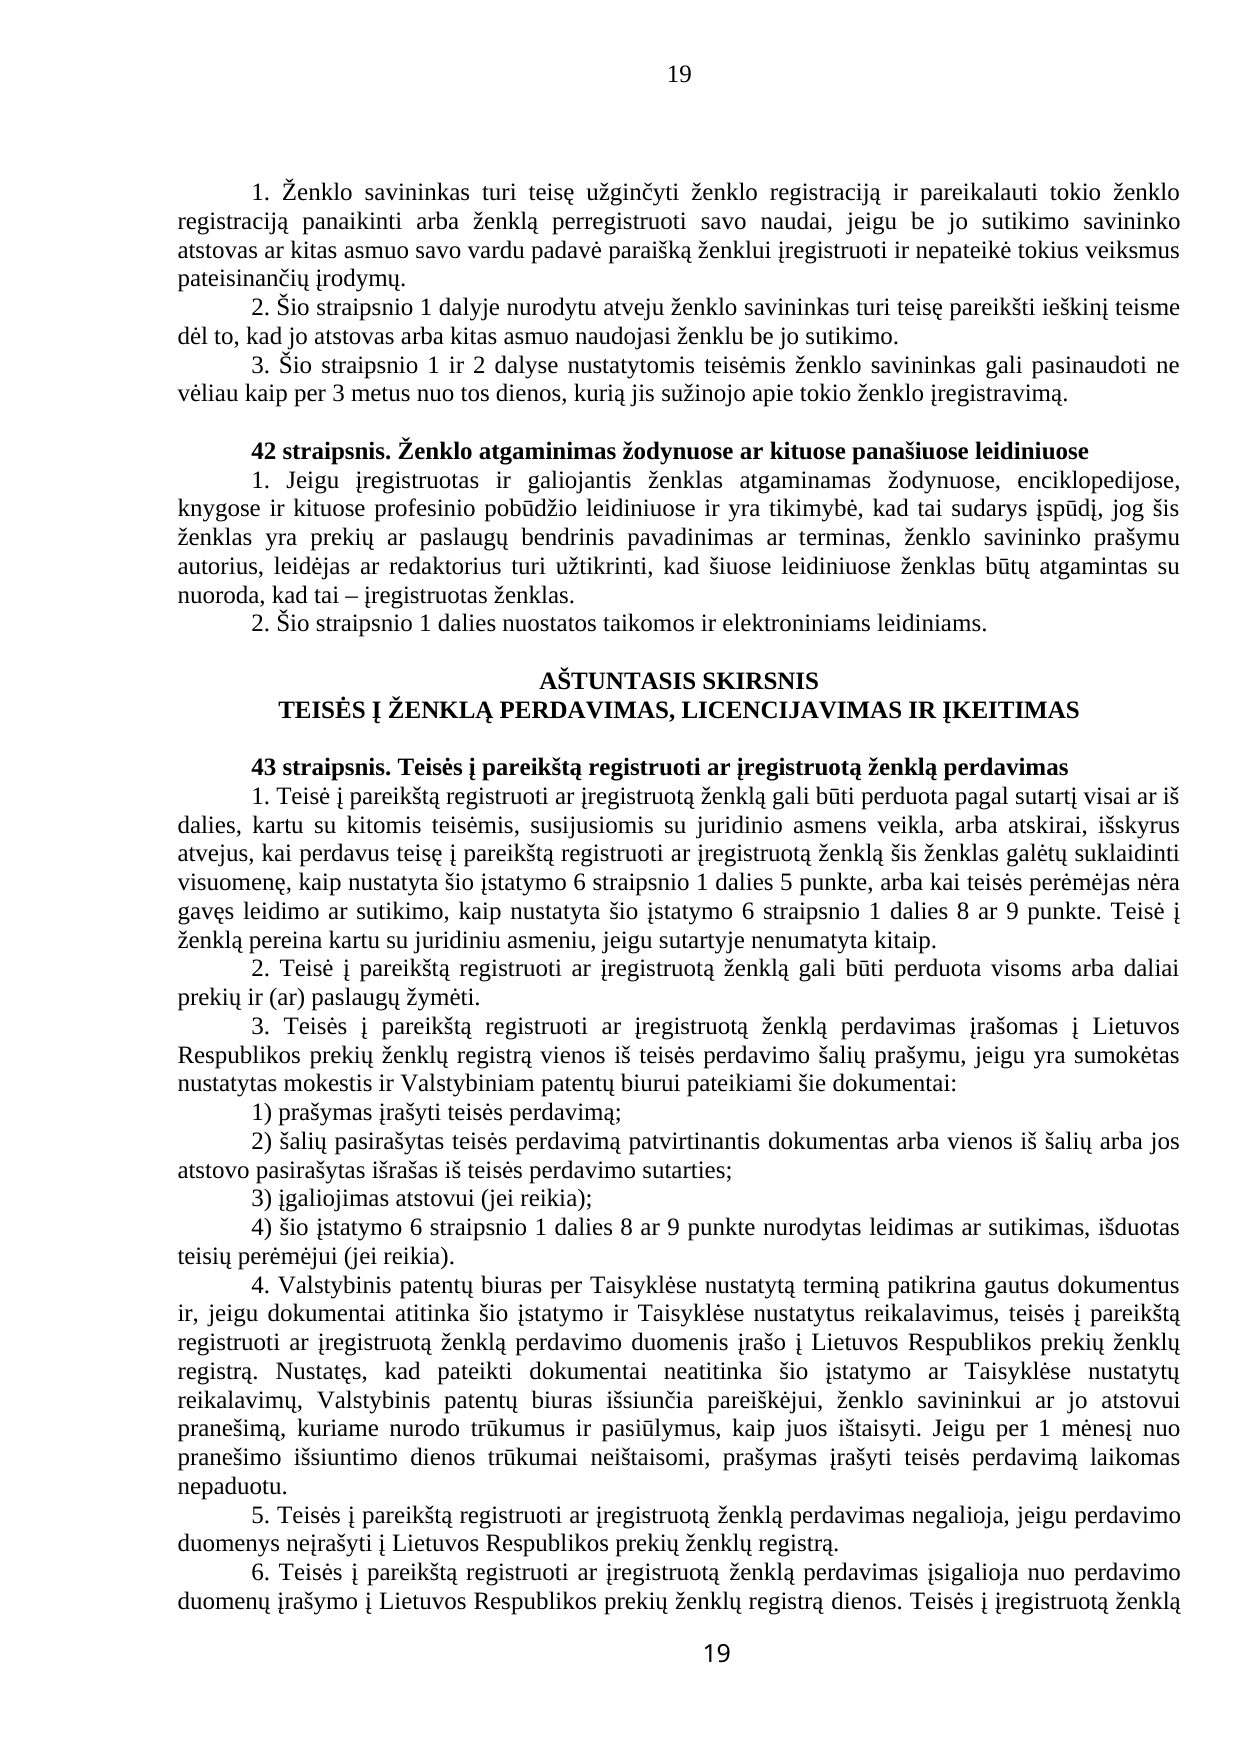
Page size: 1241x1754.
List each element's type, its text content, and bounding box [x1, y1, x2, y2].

text TEISĖS Į ŽENKLĄ PERDAVIMAS, LICENCIJAVIMAS IR ĮKEITIMAS [177, 695, 1181, 723]
text 42 straipsnis. Ženklo atgaminimas žodynuose ar kituose panašiuose leidiniuose [177, 436, 1181, 465]
text 3) įgaliojimas atstovui (jei reikia); [177, 1183, 1181, 1212]
text AŠTUNTASIS SKIRSNIS [177, 666, 1181, 695]
text 43 straipsnis. Teisės į pareikštą registruoti ar įregistruotą ženklą perdavimas [177, 752, 1181, 781]
text 4) šio įstatymo 6 straipsnio 1 dalies 8 ar 9 punkte nurodytas leidimas ar sutikimas, išduotas teisių perėmėjui (jei reikia). [177, 1212, 1181, 1270]
text 3. Šio straipsnio 1 ir 2 dalyse nustatytomis teisėmis ženklo savininkas gali pasinaudoti ne vėliau kaip per 3 metus nuo tos dienos, kurią jis sužinojo apie tokio ženklo įregistravimą. [177, 350, 1181, 407]
text 5. Teisės į pareikštą registruoti ar įregistruotą ženklą perdavimas negalioja, jeigu perdavimo duomenys neįrašyti į Lietuvos Respublikos prekių ženklų registrą. [177, 1500, 1181, 1557]
text 2. Šio straipsnio 1 dalies nuostatos taikomos ir elektroniniams leidiniams. [177, 608, 1181, 637]
text 2. Teisė į pareikštą registruoti ar įregistruotą ženklą gali būti perduota visoms arba daliai prekių ir (ar) paslaugų žymėti. [177, 953, 1181, 1011]
text 1. Ženklo savininkas turi teisę užginčyti ženklo registraciją ir pareikalauti tokio ženklo registraciją panaikinti arba ženklą perregistruoti savo naudai, jeigu be jo sutikimo savininko atstovas ar kitas asmuo savo vardu padavė paraišką ženklui įregistruoti ir nepateikė tokius veiksmus pateisinančių įrodymų. [177, 177, 1181, 292]
text 6. Teisės į pareikštą registruoti ar įregistruotą ženklą perdavimas įsigalioja nuo perdavimo duomenų įrašymo į Lietuvos Respublikos prekių ženklų registrą dienos. Teisės į įregistruotą ženklą [177, 1557, 1181, 1615]
text 1. Teisė į pareikštą registruoti ar įregistruotą ženklą gali būti perduota pagal sutartį visai ar iš dalies, kartu su kitomis teisėmis, susijusiomis su juridinio asmens veikla, arba atskirai, išskyrus atvejus, kai perdavus teisę į pareikštą registruoti ar įregistruotą ženklą šis ženklas galėtų suklaidinti visuomenę, kaip nustatyta šio įstatymo 6 straipsnio 1 dalies 5 punkte, arba kai teisės perėmėjas nėra gavęs leidimo ar sutikimo, kaip nustatyta šio įstatymo 6 straipsnio 1 dalies 8 ar 9 punkte. Teisė į ženklą pereina kartu su juridiniu asmeniu, jeigu sutartyje nenumatyta kitaip. [177, 781, 1181, 953]
text 4. Valstybinis patentų biuras per Taisyklėse nustatytą terminą patikrina gautus dokumentus ir, jeigu dokumentai atitinka šio įstatymo ir Taisyklėse nustatytus reikalavimus, teisės į pareikštą registruoti ar įregistruotą ženklą perdavimo duomenis įrašo į Lietuvos Respublikos prekių ženklų registrą. Nustatęs, kad pateikti dokumentai neatitinka šio įstatymo ar Taisyklėse nustatytų reikalavimų, Valstybinis patentų biuras išsiunčia pareiškėjui, ženklo savininkui ar jo atstovui pranešimą, kuriame nurodo trūkumus ir pasiūlymus, kaip juos ištaisyti. Jeigu per 1 mėnesį nuo pranešimo išsiuntimo dienos trūkumai neištaisomi, prašymas įrašyti teisės perdavimą laikomas nepaduotu. [177, 1270, 1181, 1500]
text 2. Šio straipsnio 1 dalyje nurodytu atveju ženklo savininkas turi teisę pareikšti ieškinį teisme dėl to, kad jo atstovas arba kitas asmuo naudojasi ženklu be jo sutikimo. [177, 292, 1181, 350]
text 1. Jeigu įregistruotas ir galiojantis ženklas atgaminamas žodynuose, enciklopedijose, knygose ir kituose profesinio pobūdžio leidiniuose ir yra tikimybė, kad tai sudarys įspūdį, jog šis ženklas yra prekių ar paslaugų bendrinis pavadinimas ar terminas, ženklo savininko prašymu autorius, leidėjas ar redaktorius turi užtikrinti, kad šiuose leidiniuose ženklas būtų atgamintas su nuoroda, kad tai – įregistruotas ženklas. [177, 465, 1181, 608]
text 2) šalių pasirašytas teisės perdavimą patvirtinantis dokumentas arba vienos iš šalių arba jos atstovo pasirašytas išrašas iš teisės perdavimo sutarties; [177, 1126, 1181, 1183]
text 3. Teisės į pareikštą registruoti ar įregistruotą ženklą perdavimas įrašomas į Lietuvos Respublikos prekių ženklų registrą vienos iš teisės perdavimo šalių prašymu, jeigu yra sumokėtas nustatytas mokestis ir Valstybiniam patentų biurui pateikiami šie dokumentai: [177, 1011, 1181, 1097]
text 1) prašymas įrašyti teisės perdavimą; [177, 1097, 1181, 1126]
